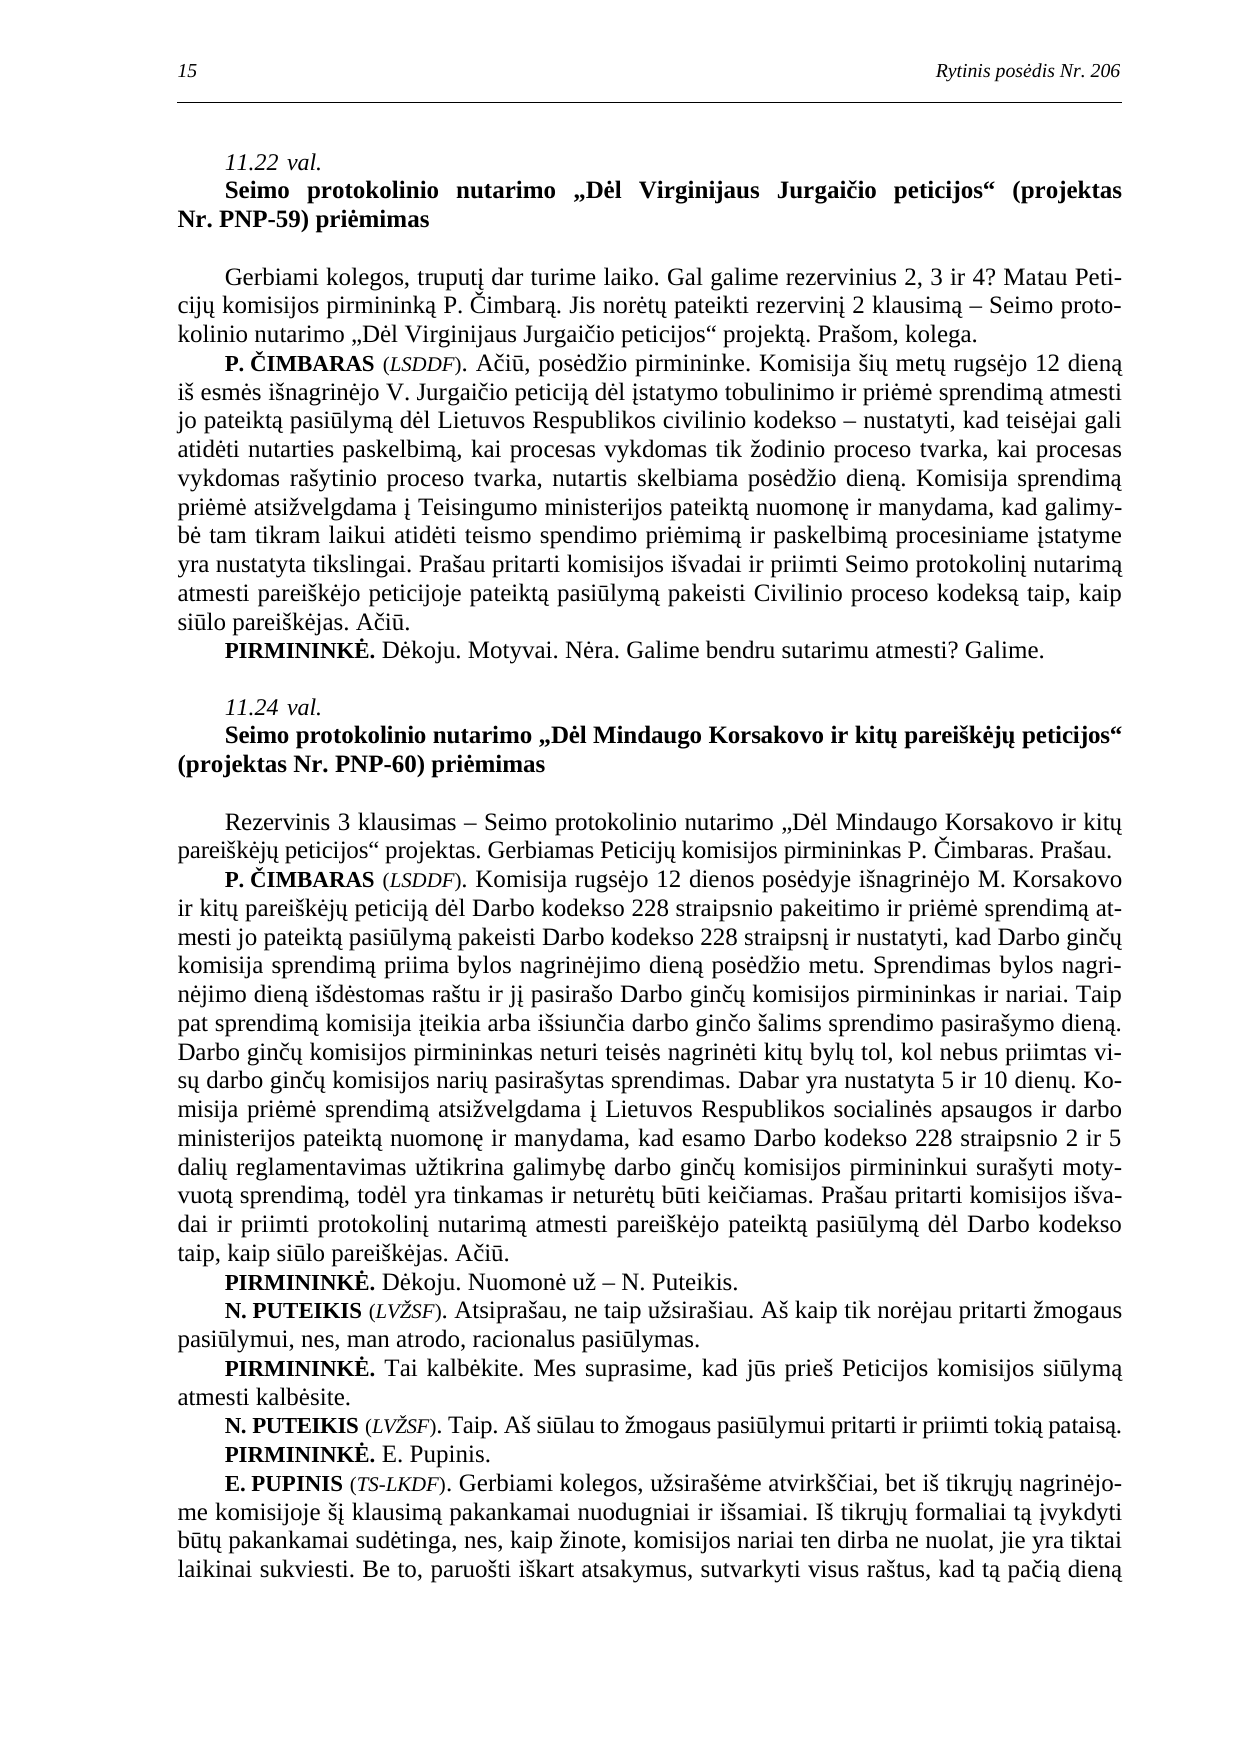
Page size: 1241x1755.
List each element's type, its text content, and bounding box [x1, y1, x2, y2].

text Ger­bia­mi ko­le­gos, tru­pu­tį dar tu­ri­me lai­ko. Gal ga­li­me re­zer­vi­nius 2, 3 ir 4? Ma­tau Pe­ti­ci­jų ko­mi­si­jos pir­mi­nin­ką P. Čim­ba­rą. Jis no­rė­tų pa­teik­ti re­zer­vi­nį 2 klau­si­mą – Sei­mo pro­to­ko­li­nio nu­ta­ri­mo „Dėl Vir­gi­ni­jaus Jur­gai­čio pe­ti­ci­jos“ pro­jek­tą. Pra­šom, ko­le­ga. [177, 262, 1122, 348]
text 11.22 val. [224, 148, 1122, 175]
text PIRMININKĖ. E. Pu­pi­nis. [177, 1439, 1122, 1468]
text Sei­mo pro­to­ko­li­nio nu­ta­ri­mo „Dėl Vir­gi­ni­jaus Jur­gai­čio pe­ti­ci­jos“ (pro­jek­tas Nr. PNP-59) pri­ėmi­mas [177, 175, 1122, 233]
text P. ČIMBARAS (LSDDF). Ačiū, po­sė­džio pir­mi­nin­ke. Ko­mi­si­ja šių me­tų rug­sė­jo 12 die­ną iš es­mės iš­nag­ri­nė­jo V. Jur­gai­čio pe­ti­ci­ją dėl įsta­ty­mo to­bu­li­ni­mo ir pri­ėmė spren­di­mą at­mes­ti jo pa­teik­tą pa­siū­ly­mą dėl Lie­tu­vos Res­pub­li­kos ci­vi­li­nio ko­dek­so – nu­sta­ty­ti, kad tei­sė­jai ga­li ati­dė­ti nu­tar­ties pa­skel­bi­mą, kai pro­ce­sas vyk­do­mas tik žo­di­nio pro­ce­so tvar­ka, kai pro­ce­sas vyk­do­mas ra­šy­ti­nio pro­ce­so tvar­ka, nu­tar­tis skel­bia­ma po­sė­džio die­ną. Ko­mi­si­ja spren­di­mą pri­ėmė at­si­žvelg­da­ma į Tei­sin­gu­mo mi­nis­te­ri­jos pa­teik­tą nuo­mo­nę ir ma­ny­da­ma, kad ga­li­my­bė tam tik­ram lai­kui ati­dė­ti teis­mo spen­di­mo pri­ėmi­mą ir pa­skel­bi­mą pro­ce­si­nia­me įsta­ty­me yra nu­sta­ty­ta tiks­lin­gai. Pra­šau pri­tar­ti ko­mi­si­jos iš­va­dai ir pri­im­ti Sei­mo pro­to­ko­li­nį nu­ta­ri­mą at­mes­ti pa­reiš­kė­jo pe­ti­ci­jo­je pa­teik­tą pa­siū­ly­mą pa­keis­ti Ci­vi­li­nio pro­ce­so ko­dek­są taip, kaip siū­lo pa­reiš­kė­jas. Ačiū. [177, 348, 1122, 635]
text P. ČIMBARAS (LSDDF). Ko­mi­si­ja rug­sė­jo 12 die­nos po­sė­dy­je iš­nag­ri­nė­jo M. Kor­sa­ko­vo ir ki­tų pa­reiš­kė­jų pe­ti­ci­ją dėl Dar­bo ko­dek­so 228 straips­nio pa­kei­ti­mo ir pri­ėmė spren­di­mą at­mes­ti jo pa­teik­tą pa­siū­ly­mą pa­keis­ti Dar­bo ko­dek­so 228 straips­nį ir nu­sta­ty­ti, kad Dar­bo gin­čų ko­mi­si­ja spren­di­mą pri­ima by­los nag­ri­nė­ji­mo die­ną po­sė­džio me­tu. Spren­di­mas by­los nag­ri­nė­ji­mo die­ną iš­dės­to­mas raš­tu ir jį pa­si­ra­šo Dar­bo gin­čų ko­mi­si­jos pir­mi­nin­kas ir na­riai. Taip pat spren­di­mą ko­mi­si­ja įtei­kia ar­ba iš­siun­čia dar­bo gin­čo ša­lims spren­di­mo pa­si­ra­šy­mo die­ną. Dar­bo gin­čų ko­mi­si­jos pir­mi­nin­kas ne­tu­ri tei­sės nag­ri­nė­ti ki­tų by­lų tol, kol ne­bus pri­im­tas vi­sų dar­bo gin­čų ko­mi­si­jos na­rių pa­si­ra­šy­tas spren­di­mas. Da­bar yra nu­sta­ty­ta 5 ir 10 die­nų. Ko­mi­si­ja pri­ėmė spren­di­mą at­si­žvelg­da­ma į Lie­tu­vos Res­pub­li­kos so­cia­li­nės ap­sau­gos ir dar­bo mi­nis­te­ri­jos pa­teik­tą nuo­mo­nę ir ma­ny­da­ma, kad esa­mo Dar­bo ko­dek­so 228 straips­nio 2 ir 5 da­lių reg­la­men­ta­vi­mas už­tik­ri­na ga­li­my­bę dar­bo gin­čų ko­mi­si­jos pir­mi­nin­kui su­ra­šy­ti mo­ty­vuo­tą spren­di­mą, to­dėl yra tin­ka­mas ir ne­tu­rė­tų bū­ti kei­čia­mas. Pra­šau pri­tar­ti ko­mi­si­jos iš­va­dai ir pri­im­ti pro­to­ko­li­nį nu­ta­ri­mą at­mes­ti pa­reiš­kė­jo pa­teik­tą pa­siū­ly­mą dėl Dar­bo ko­dek­so taip, kaip siū­lo pa­reiš­kė­jas. Ačiū. [177, 864, 1122, 1267]
text Re­zer­vi­nis 3 klau­si­mas – Sei­mo pro­to­ko­li­nio nu­ta­ri­mo „Dėl Min­dau­go Kor­sa­ko­vo ir ki­tų pa­reiš­kė­jų pe­ti­ci­jos“ pro­jek­tas. Ger­bia­mas Pe­ti­ci­jų ko­mi­si­jos pir­mi­nin­kas P. Čim­ba­ras. Pra­šau. [177, 807, 1122, 864]
text E. PUPINIS (TS-LKDF). Ger­bia­mi ko­le­gos, už­si­ra­šė­me at­virkš­čiai, bet iš tik­rų­jų nag­ri­nė­jo­me ko­mi­si­jo­je šį klau­si­mą pa­kan­ka­mai nuo­dug­niai ir iš­sa­miai. Iš tik­rų­jų for­ma­liai tą įvyk­dy­ti bū­tų pa­kan­ka­mai su­dė­tin­ga, nes, kaip ži­note, ko­mi­si­jos na­riai ten dir­ba ne nuo­lat, jie yra tik­tai lai­ki­nai su­kvies­ti. Be to, pa­ruoš­ti iš­kart at­sa­ky­mus, su­tvar­ky­ti vi­sus raš­tus, kad tą pa­čią die­ną [177, 1468, 1122, 1583]
text PIRMININKĖ. Tai kal­bė­ki­te. Mes su­pra­si­me, kad jūs prieš Pe­ti­ci­jos ko­mi­si­jos siū­ly­mą at­mes­ti kal­bė­si­te. [177, 1353, 1122, 1410]
text Sei­mo pro­to­ko­li­nio nu­ta­ri­mo „Dėl Min­dau­go Kor­sa­ko­vo ir ki­tų pa­reiš­kė­jų pe­ti­ci­jos“ (pro­jek­tas Nr. PNP-60) pri­ėmi­mas [177, 720, 1122, 778]
text PIRMININKĖ. Dė­ko­ju. Nuo­mo­nė už – N. Pu­tei­kis. [177, 1267, 1122, 1295]
text N. PUTEIKIS (LVŽSF). Taip. Aš siū­lau to žmo­gaus pa­siū­ly­mui pri­tar­ti ir pri­im­ti to­kią pa­tai­są. [177, 1410, 1122, 1439]
text 11.24 val. [224, 693, 1122, 720]
text N. PUTEIKIS (LVŽSF). At­si­pra­šau, ne taip už­si­ra­šiau. Aš kaip tik no­rė­jau pri­tar­ti žmo­gaus pa­siū­ly­mui, nes, man at­ro­do, ra­cio­na­lus pa­siū­ly­mas. [177, 1295, 1122, 1353]
text PIRMININKĖ. Dė­ko­ju. Mo­ty­vai. Nė­ra. Ga­li­me ben­dru su­ta­ri­mu at­mes­ti? Ga­li­me. [177, 635, 1122, 664]
